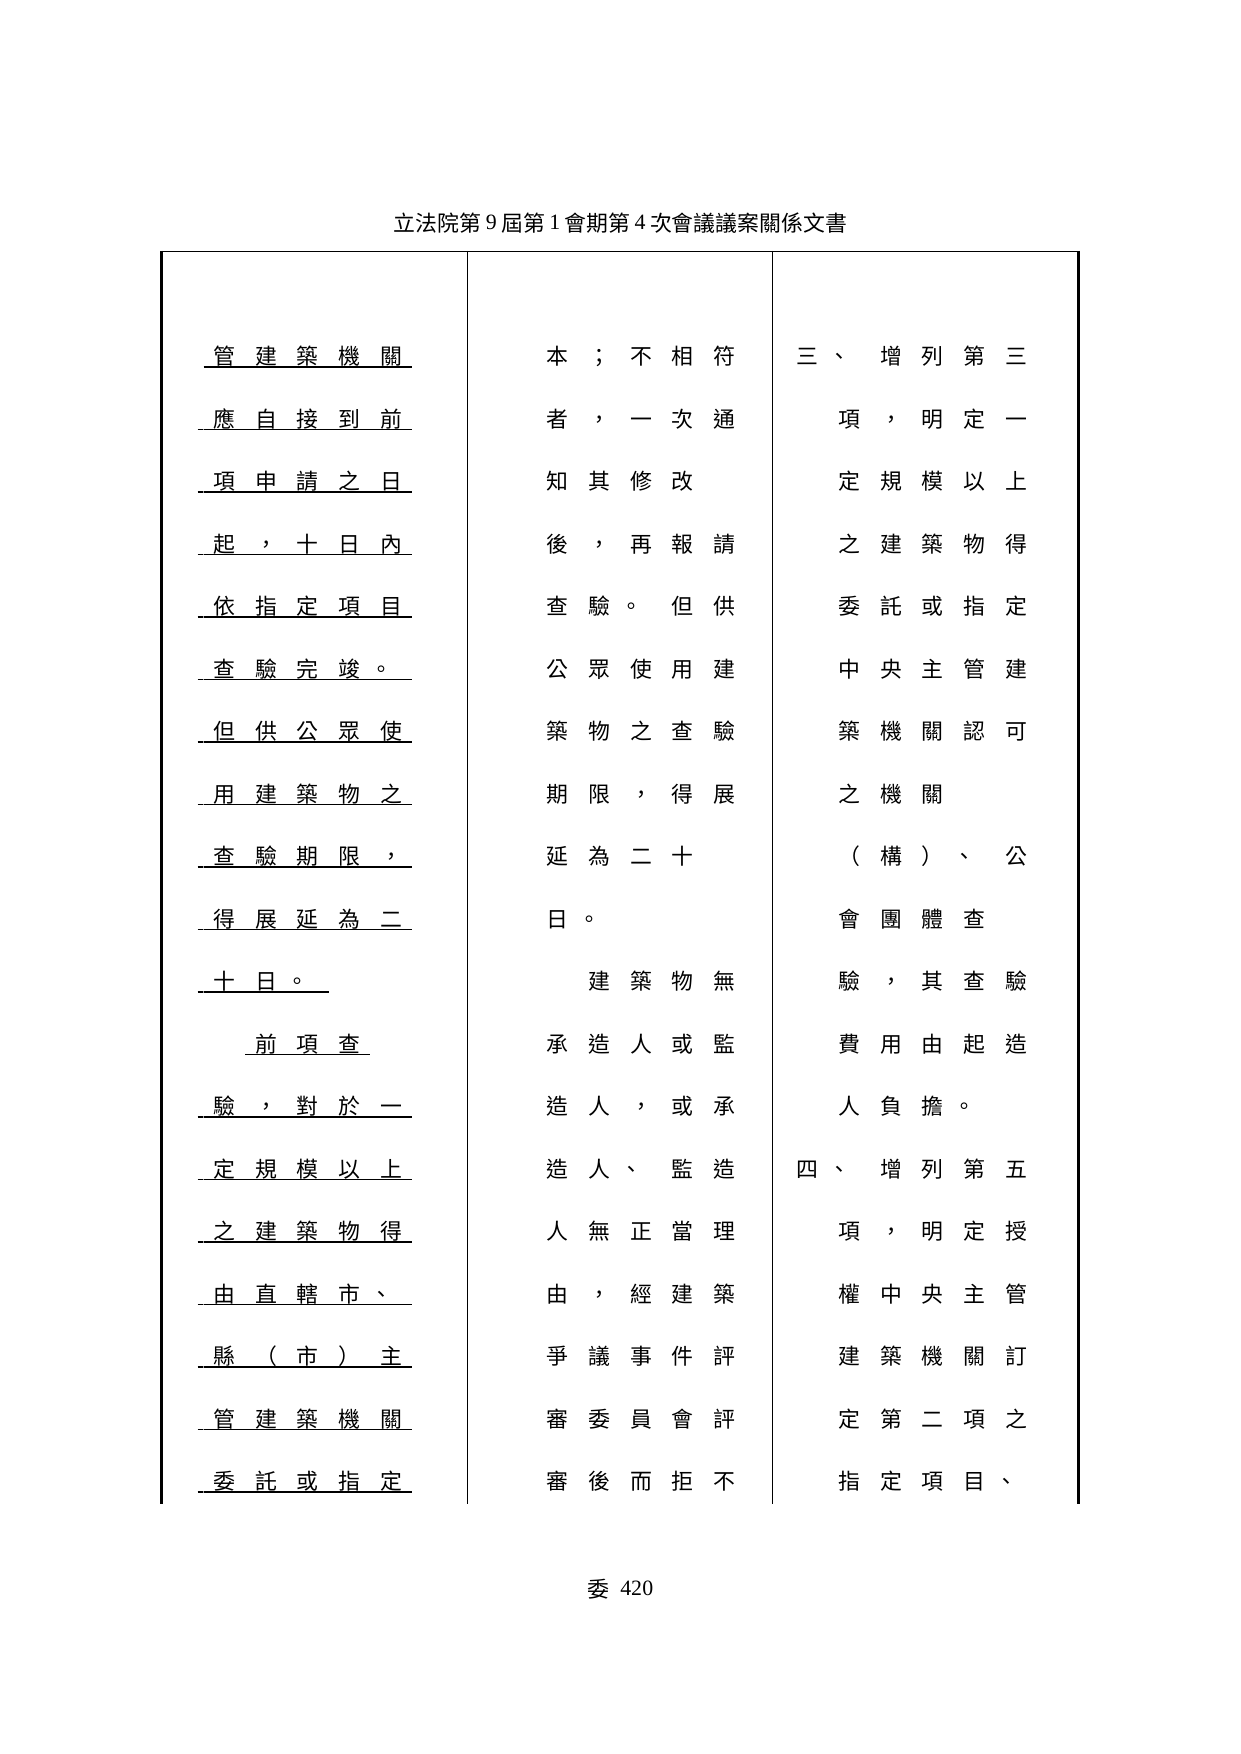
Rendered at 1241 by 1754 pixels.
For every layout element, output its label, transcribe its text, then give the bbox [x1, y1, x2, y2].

table_cell 管建築機關應自接到前項申請之日起，十日內依指定項目查驗完竣。但供公眾使用建築物之查驗期限，得展延為二十日。 前項查驗，對於一定規模以上之建築物得由直轄市、縣（市）主管建築機關委託或指定 [163, 252, 467, 1504]
table_cell 本；不相符者，一次通知其修改後，再報請查驗。但供公眾使用建築物之查驗期限，得展延為二十日。 建築物無承造人或監造人，或承造人、監造人無正當理由，經建築爭議事件評審委員會評審後而拒不 [468, 252, 772, 1504]
table_cell 三、增列第三項，明定一定規模以上之建築物得委託或指定中央主管建築機關認可之機關（構）、公會團體查驗，其查驗費用由起造人負擔。 四、增列第五項，明定授權中央主管建築機關訂定第二項之指定項目、 [773, 252, 1077, 1504]
